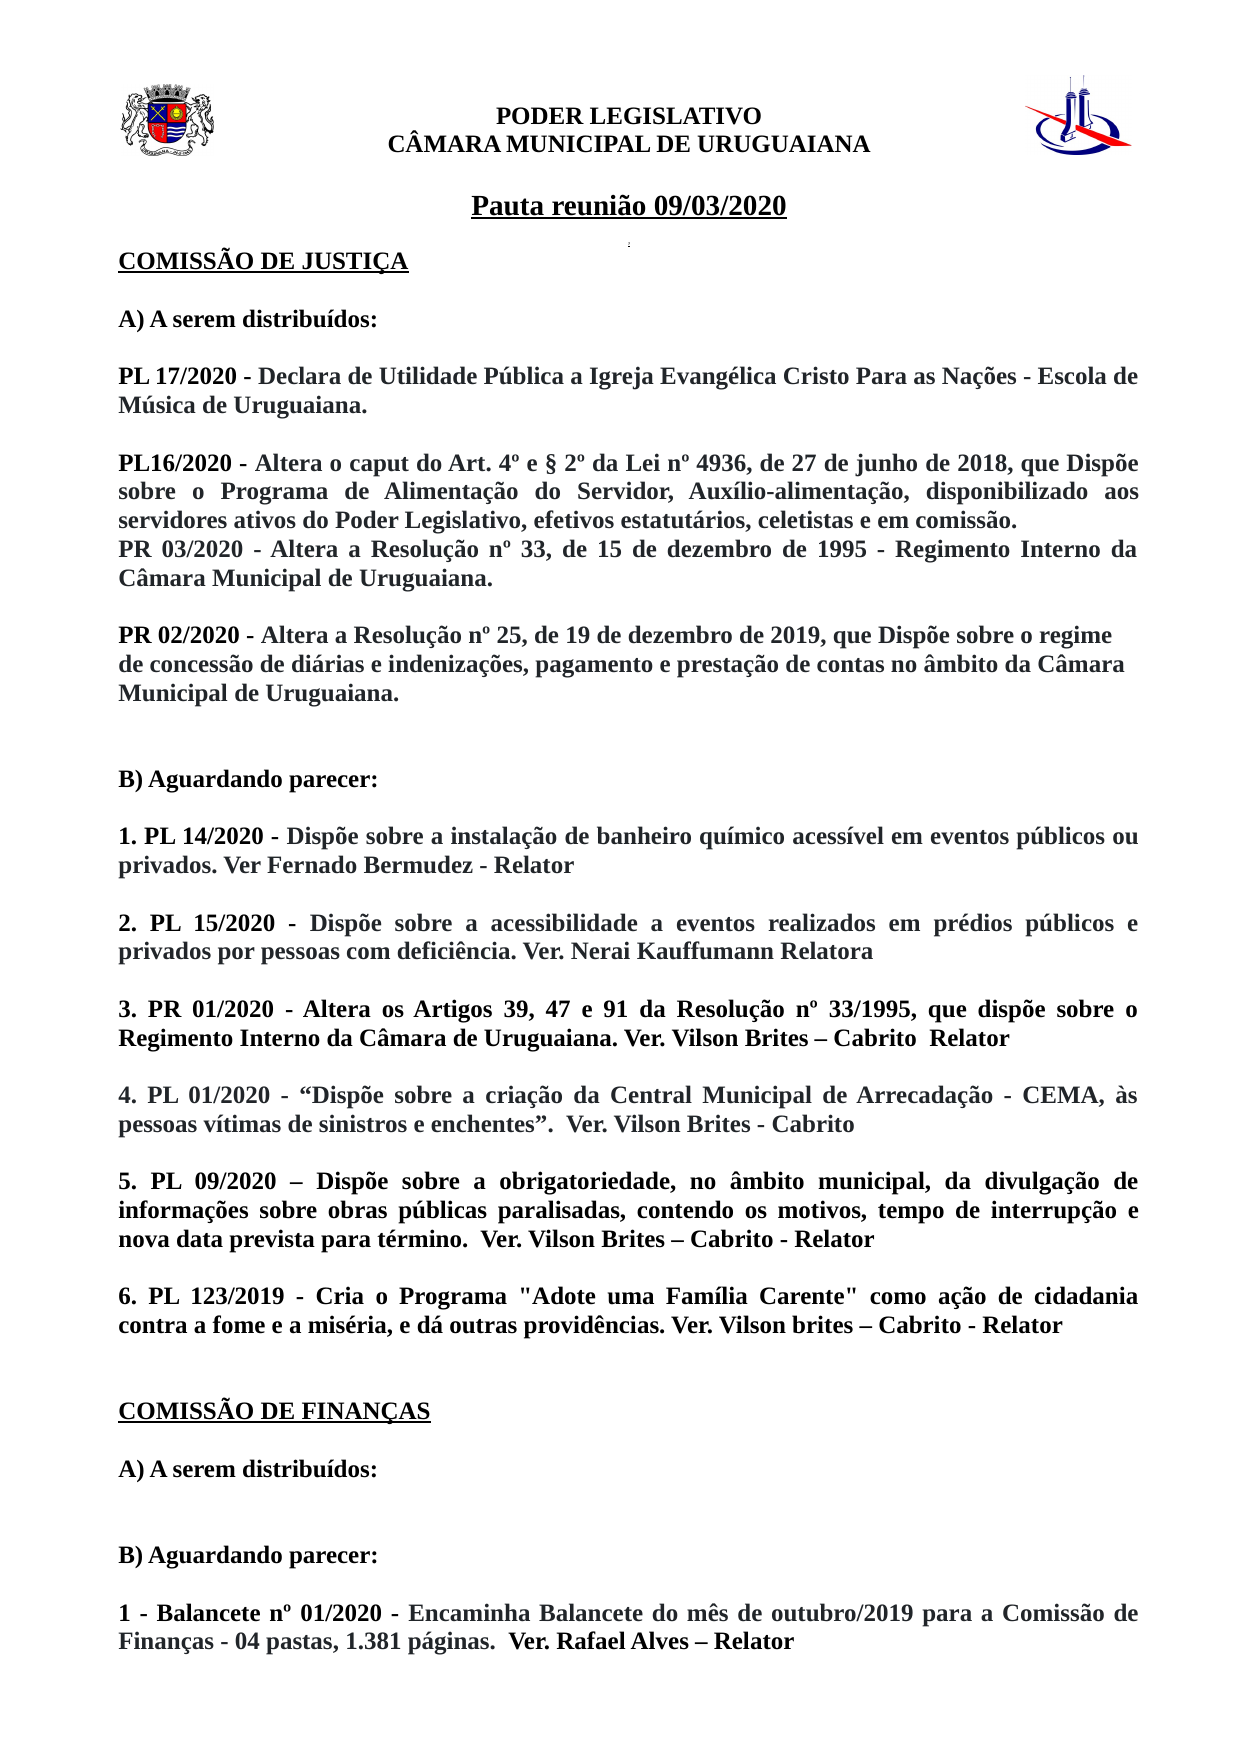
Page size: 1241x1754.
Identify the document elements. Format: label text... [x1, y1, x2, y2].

text PL 17/2020 - Declara de Utilidade Pública a Igreja Evangélica Cristo Para as Nações - Escola de Música de Uruguaiana. [118, 361, 1140, 419]
text PR 02/2020 - Altera a Resolução nº 25, de 19 de dezembro de 2019, que Dispõe sobre o regime de concessão de diárias e indenizações, pagamento e prestação de contas no âmbito da Câmara Municipal de Uruguaiana. [118, 620, 1140, 706]
text 3. PR 01/2020 - Altera os Artigos 39, 47 e 91 da Resolução nº 33/1995, que dispõe sobre o Regimento Interno da Câmara de Uruguaiana. Ver. Vilson Brites – Cabrito Relator [118, 994, 1140, 1051]
text A) A serem distribuídos: [118, 304, 1140, 333]
text B) Aguardando parecer: [118, 1540, 1140, 1569]
text 5. PL 09/2020 – Dispõe sobre a obrigatoriedade, no âmbito municipal, da divulgação de informações sobre obras públicas paralisadas, contendo os motivos, tempo de interrupção e nova data prevista para término. Ver. Vilson Brites – Cabrito - Relator [118, 1166, 1140, 1253]
picture [120, 84, 214, 156]
text 6. PL 123/2019 - Cria o Programa "Adote uma Família Carente" como ação de cidadania contra a fome e a miséria, e dá outras providências. Ver. Vilson brites – Cabrito - Relator [118, 1281, 1140, 1339]
text 2. PL 15/2020 - Dispõe sobre a acessibilidade a eventos realizados em prédios públicos e privados por pessoas com deficiência. Ver. Nerai Kauffumann Relatora [118, 908, 1140, 965]
text 1 - Balancete nº 01/2020 - Encaminha Balancete do mês de outubro/2019 para a Comissão de Finanças - 04 pastas, 1.381 páginas. Ver. Rafael Alves – Relator [118, 1598, 1140, 1655]
text ? [118, 242, 1140, 246]
text Pauta reunião 09/03/2020 [118, 188, 1140, 221]
text COMISSÃO DE FINANÇAS [118, 1396, 1140, 1425]
text 4. PL 01/2020 - “Dispõe sobre a criação da Central Municipal de Arrecadação - CEMA, às pessoas vítimas de sinistros e enchentes”. Ver. Vilson Brites - Cabrito [118, 1080, 1140, 1138]
text B) Aguardando parecer: [118, 764, 1140, 793]
text PL16/2020 - Altera o caput do Art. 4º e § 2º da Lei nº 4936, de 27 de junho de 2018, que Dispõe sobre o Programa de Alimentação do Servidor, Auxílio-alimentação, disponibilizado aos servidores ativos do Poder Legislativo, efetivos estatutários, celetistas e em comissão. [118, 448, 1140, 534]
picture [1025, 75, 1132, 155]
text PR 03/2020 - Altera a Resolução nº 33, de 15 de dezembro de 1995 - Regimento Interno da Câmara Municipal de Uruguaiana. [118, 534, 1140, 591]
text A) A serem distribuídos: [118, 1454, 1140, 1483]
text 1. PL 14/2020 - Dispõe sobre a instalação de banheiro químico acessível em eventos públicos ou privados. Ver Fernado Bermudez - Relator [118, 821, 1140, 879]
text COMISSÃO DE JUSTIÇA [118, 246, 1140, 275]
